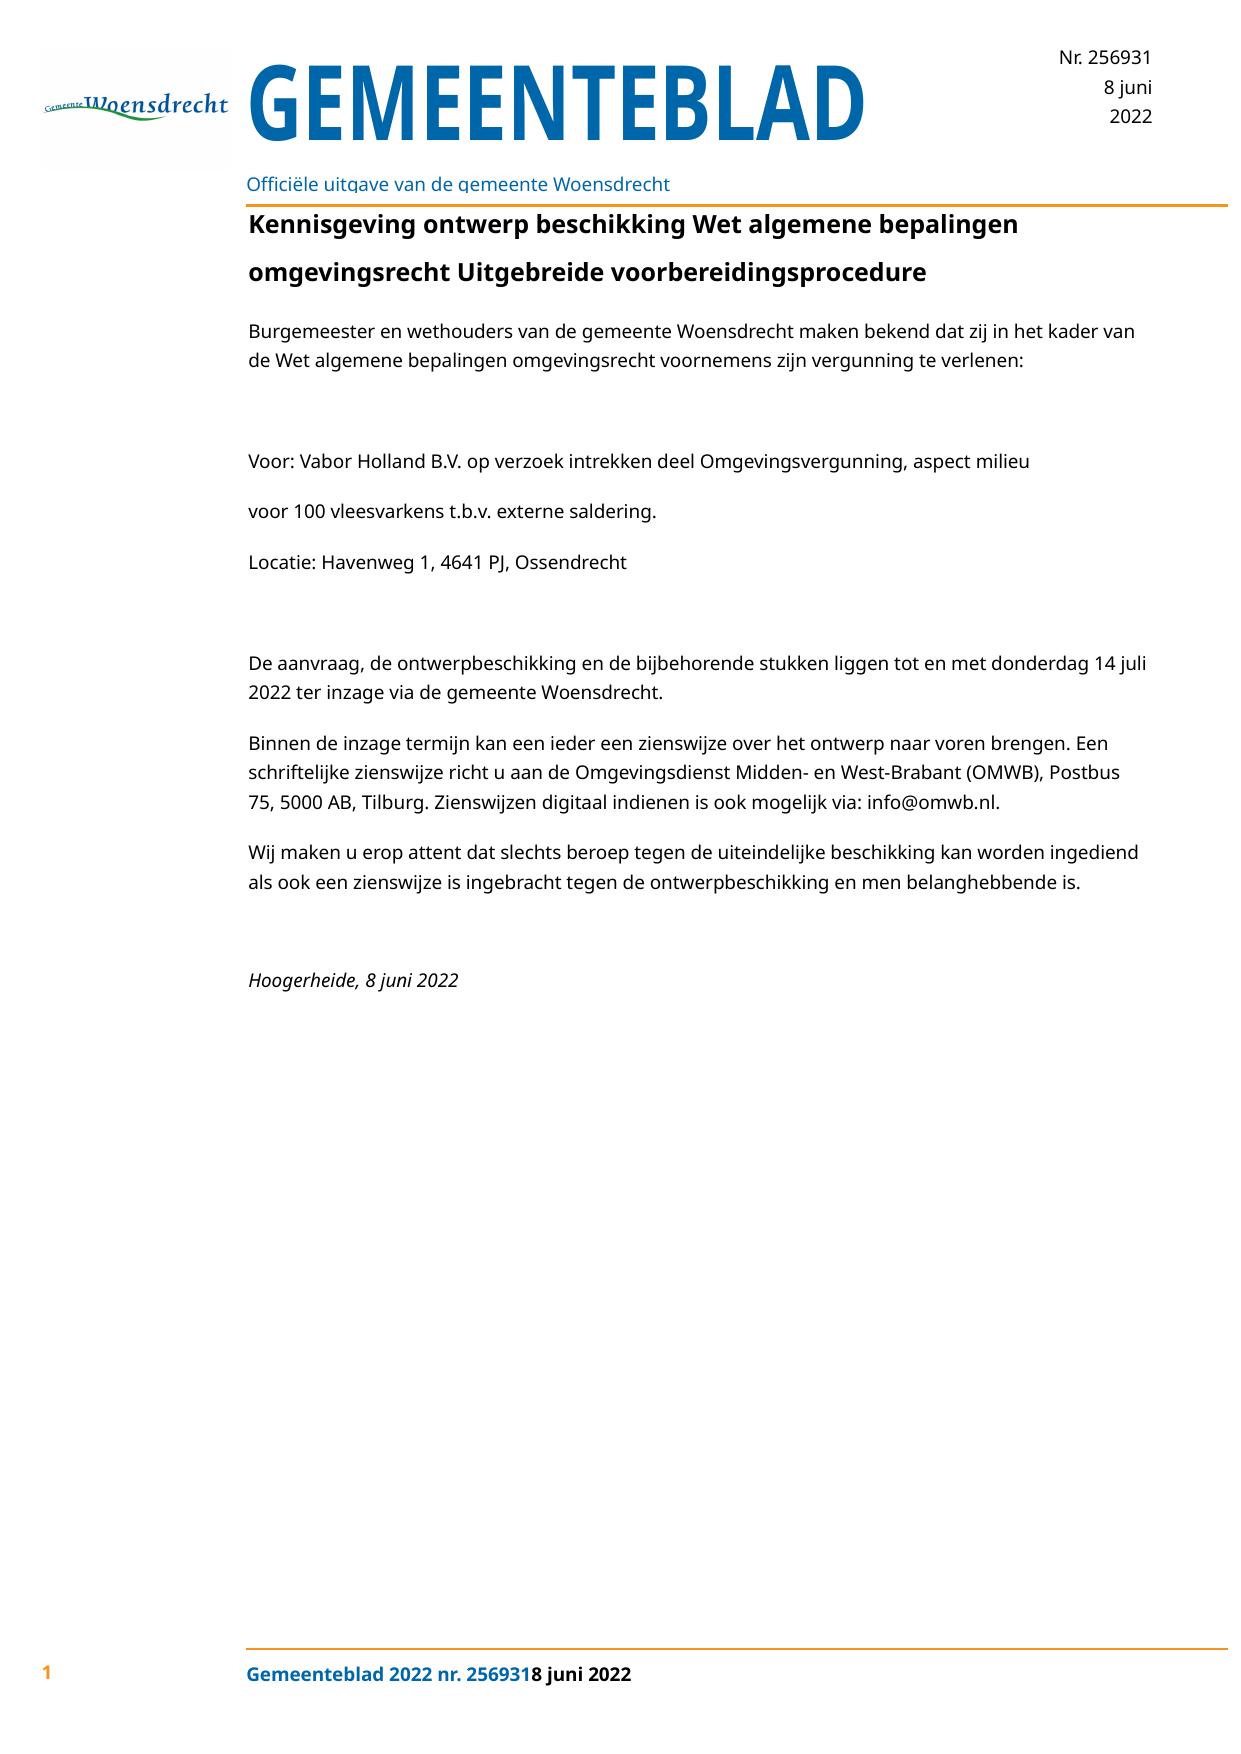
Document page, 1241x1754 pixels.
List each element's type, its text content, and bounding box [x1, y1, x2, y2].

text voor 100 vleesvarkens t.b.v. externe saldering. [248, 499, 1152, 524]
text Binnen de inzage termijn kan een ieder een zienswijze over het ontwerp naar voren brengen. Een schriftelijke zienswijze richt u aan de Omgevingsdienst Midden- en West-Brabant (OMWB), Postbus 75, 5000 AB, Tilburg. Zienswijzen digitaal indienen is ook mogelijk via: info@omwb.nl. [248, 730, 1152, 815]
picture [41, 47, 231, 172]
text De aanvraag, de ontwerpbeschikking en de bijbehorende stukken liggen tot en met donderdag 14 juli 2022 ter inzage via de gemeente Woensdrecht. [248, 650, 1152, 705]
text Burgemeester en wethouders van de gemeente Woensdrecht maken bekend dat zij in het kader van de Wet algemene bepalingen omgevingsrecht voornemens zijn vergunning te verlenen: [248, 318, 1152, 373]
text Wij maken u erop attent dat slechts beroep tegen de uiteindelijke beschikking kan worden ingediend als ook een zienswijze is ingebracht tegen de ontwerpbeschikking en men belanghebbende is. [248, 839, 1152, 895]
text Hoogerheide, 8 juni 2022 [248, 967, 1152, 993]
text Kennisgeving ontwerp beschikking Wet algemene bepalingen omgevingsrecht Uitgebreide voorbereidingsprocedure [248, 207, 1152, 288]
text Locatie: Havenweg 1, 4641 PJ, Ossendrecht [248, 549, 1152, 575]
text Voor: Vabor Holland B.V. op verzoek intrekken deel Omgevingsvergunning, aspect milieu [248, 448, 1152, 474]
